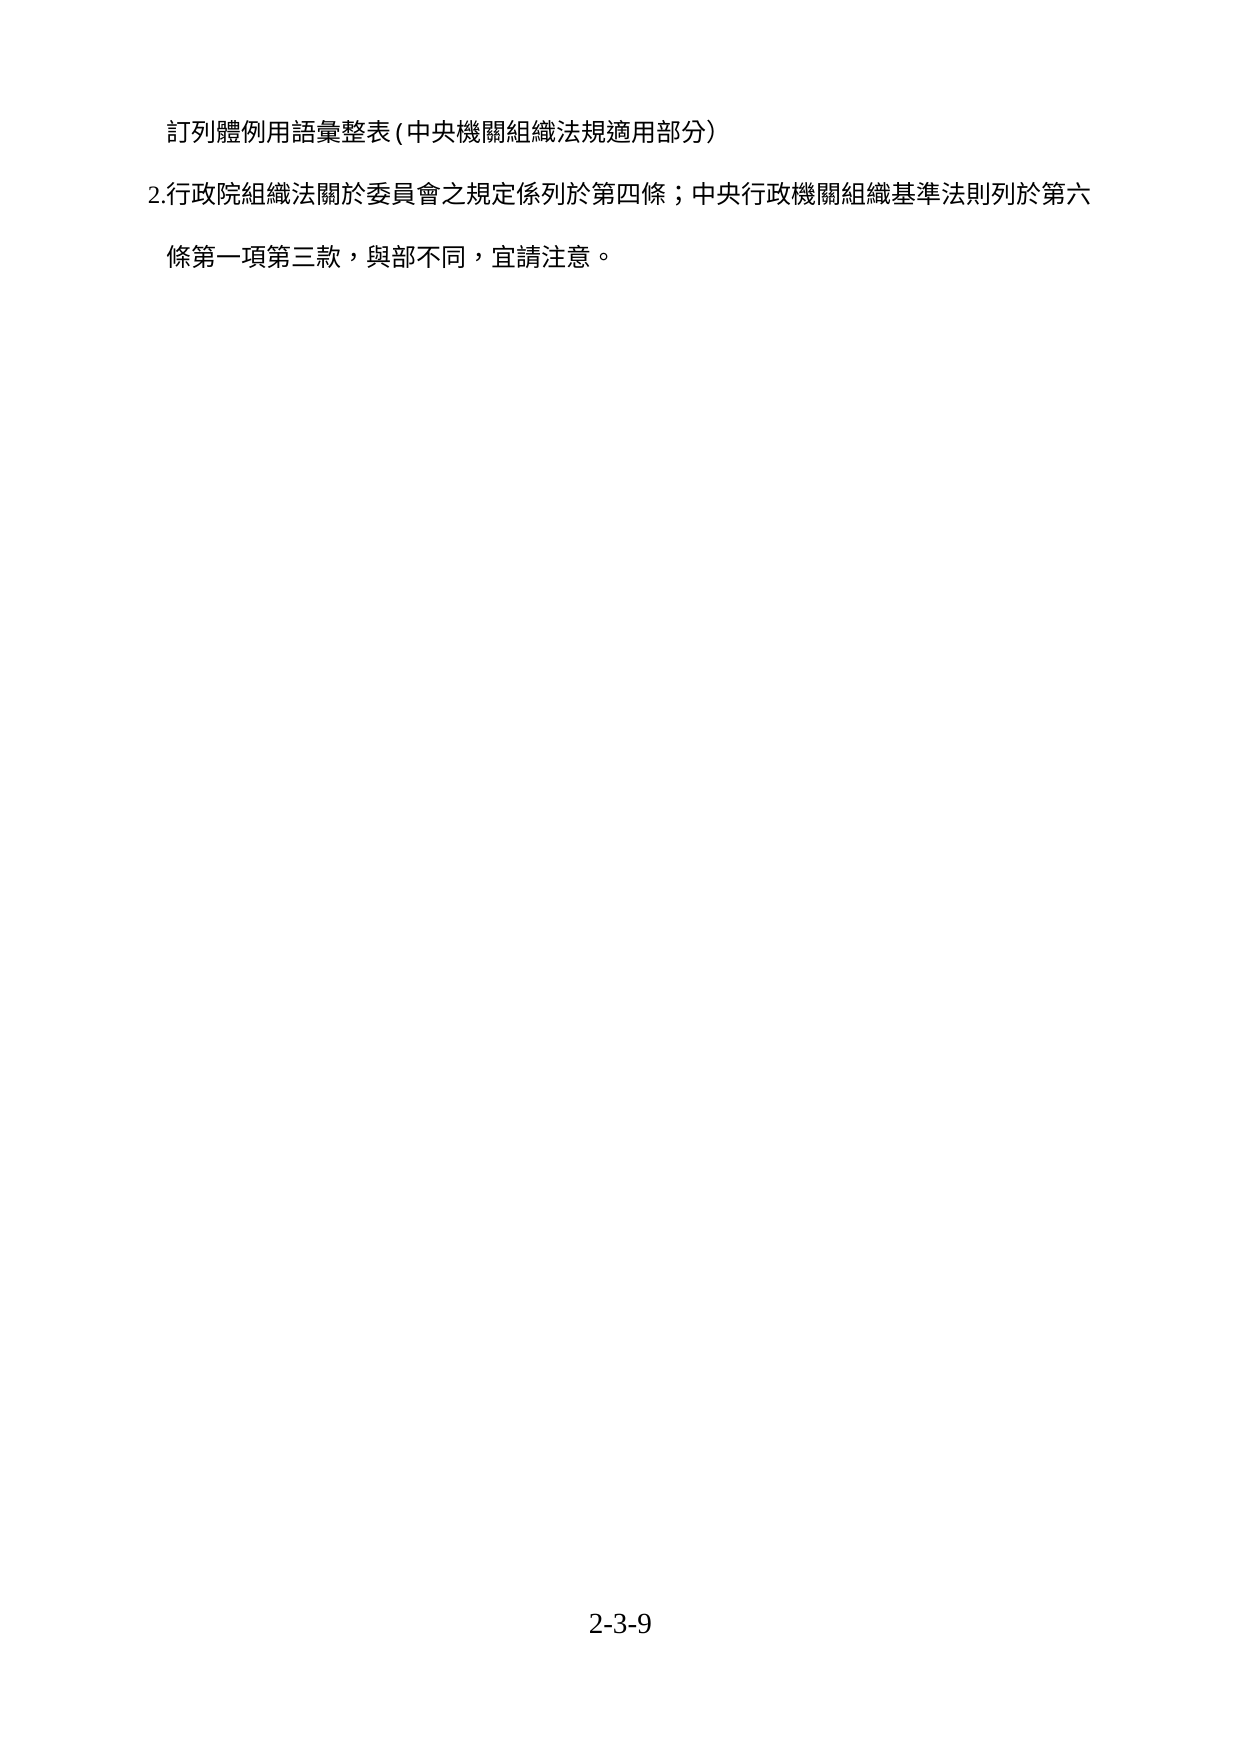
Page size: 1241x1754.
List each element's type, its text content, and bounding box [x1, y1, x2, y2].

text 訂列體例用語彙整表(中央機關組織法規適用部分） [148, 89, 1092, 151]
text 2.行政院組織法關於委員會之規定係列於第四條；中央行政機關組織基準法則列於第六條第一項第三款，與部不同，宜請注意。 [148, 151, 1092, 276]
